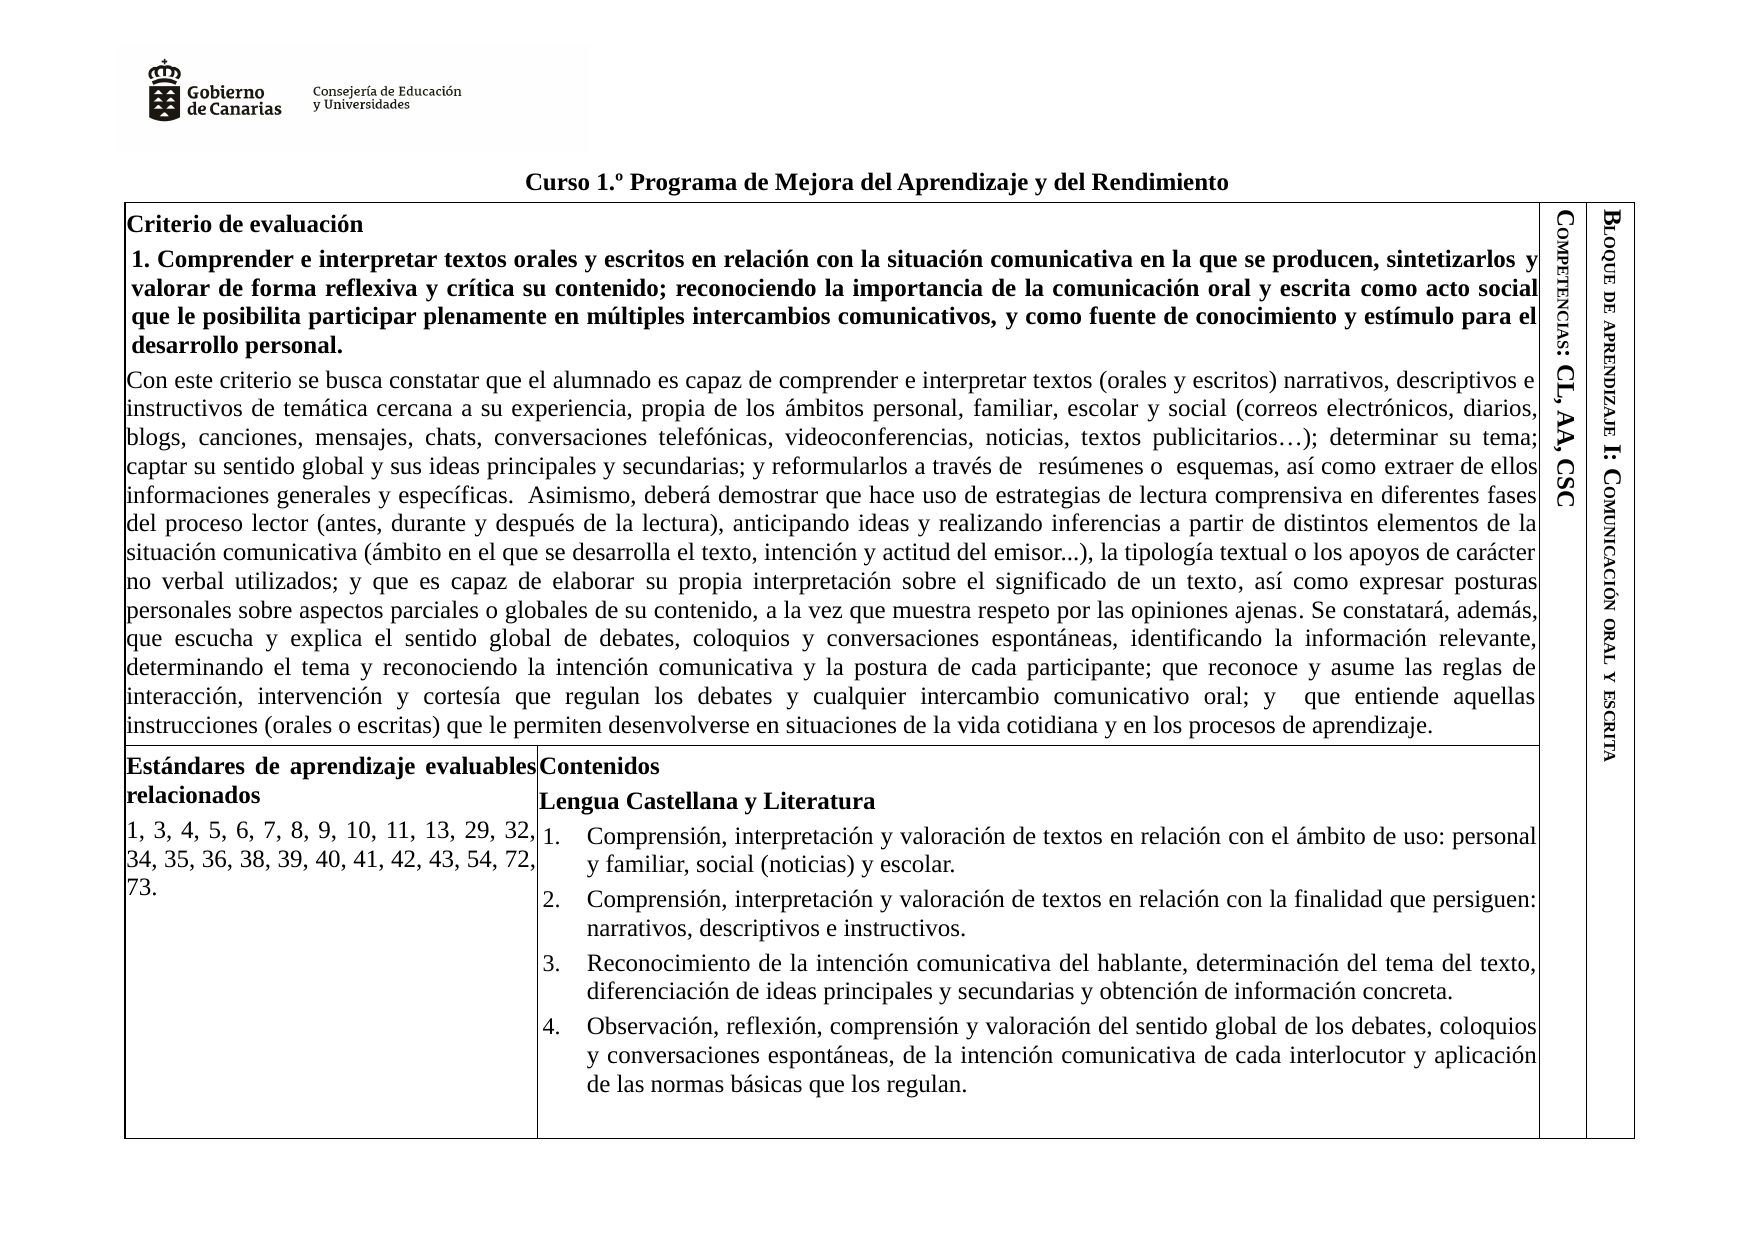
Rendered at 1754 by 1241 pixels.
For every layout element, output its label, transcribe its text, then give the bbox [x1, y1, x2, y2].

table_cell Estándares de aprendizaje evaluables relacionados 1, 3, 4, 5, 6, 7, 8, 9, 10, 11, 13, 29, 32, 34, 35, 36, 38, 39, 40, 41, 42, 43, 54, 72, 73. [126, 746, 537, 1138]
picture [118, 43, 590, 152]
table_header Bloque de aprendizaje I: Comunicación oral y escrita [1587, 203, 1634, 1138]
table_header Competencias: CL, AA, CSC [1540, 203, 1586, 1138]
text Curso 1.º Programa de Mejora del Aprendizaje y del Rendimiento [118, 167, 1636, 196]
table_cell Contenidos Lengua Castellana y Literatura Comprensión, interpretación y valoración de textos en relación con el ámbito de uso: personal y familiar, social (noticias) y escolar. Comprensión, interpretación y valoración de textos en relación con la finalidad que persiguen: narrativos, descriptivos e instructivos. Reconocimiento de la intención comunicativa del hablante, determinación del tema del texto, diferenciación de ideas principales y secundarias y obtención de información concreta. Observación, reflexión, comprensión y valoración del sentido global de los debates, coloquios y conversaciones espontáneas, de la intención comunicativa de cada interlocutor y aplicación de las normas básicas que los regulan. Observación y explicación progresiva de la coherencia del discurso teniendo en cuenta las relaciones lógicas que se establecen en el interior del texto y su relación con el contexto. Conocimiento y uso de las técnicas y estrategias necesarias para la comprensión de textos escritos: antes de la lectura (identificando el objetivo, activando el conocimiento previo…), durante la lectura (recurriendo al contexto de palabras o frases para solucionar problemas de comprensión, usando diccionarios…) y después de la lectura (extrayendo la idea principal, resumiendo, interpretando y valorando el sentido de palabras, frases y texto). Actitud progresivamente reflexiva ante la lectura, organizando razonadamente las ideas y exponiéndolas y respetando las ideas de los demás. [538, 746, 1539, 1138]
table_header Criterio de evaluación 1. Comprender e interpretar textos orales y escritos en relación con la situación comunicativa en la que se producen, sintetizarlos y valorar de forma reflexiva y crítica su contenido; reconociendo la importancia de la comunicación oral y escrita como acto social que le posibilita participar plenamente en múltiples intercambios comunicativos, y como fuente de conocimiento y estímulo para el desarrollo personal. Con este criterio se busca constatar que el alumnado es capaz de comprender e interpretar textos (orales y escritos) narrativos, descriptivos e instructivos de temática cercana a su experiencia, propia de los ámbitos personal, familiar, escolar y social (correos electrónicos, diarios, blogs, canciones, mensajes, chats, conversaciones telefónicas, videoconferencias, noticias, textos publicitarios…); determinar su tema; captar su sentido global y sus ideas principales y secundarias; y reformularlos a través de resúmenes o esquemas, así como extraer de ellos informaciones generales y específicas. Asimismo, deberá demostrar que hace uso de estrategias de lectura comprensiva en diferentes fases del proceso lector (antes, durante y después de la lectura), anticipando ideas y realizando inferencias a partir de distintos elementos de la situación comunicativa (ámbito en el que se desarrolla el texto, intención y actitud del emisor...), la tipología textual o los apoyos de carácter no verbal utilizados; y que es capaz de elaborar su propia interpretación sobre el significado de un texto, así como expresar posturas personales sobre aspectos parciales o globales de su contenido, a la vez que muestra respeto por las opiniones ajenas. Se constatará, además, que escucha y explica el sentido global de debates, coloquios y conversaciones espontáneas, identificando la información relevante, determinando el tema y reconociendo la intención comunicativa y la postura de cada participante; que reconoce y asume las reglas de interacción, intervención y cortesía que regulan los debates y cualquier intercambio comunicativo oral; y que entiende aquellas instrucciones (orales o escritas) que le permiten desenvolverse en situaciones de la vida cotidiana y en los procesos de aprendizaje. [126, 203, 1539, 744]
